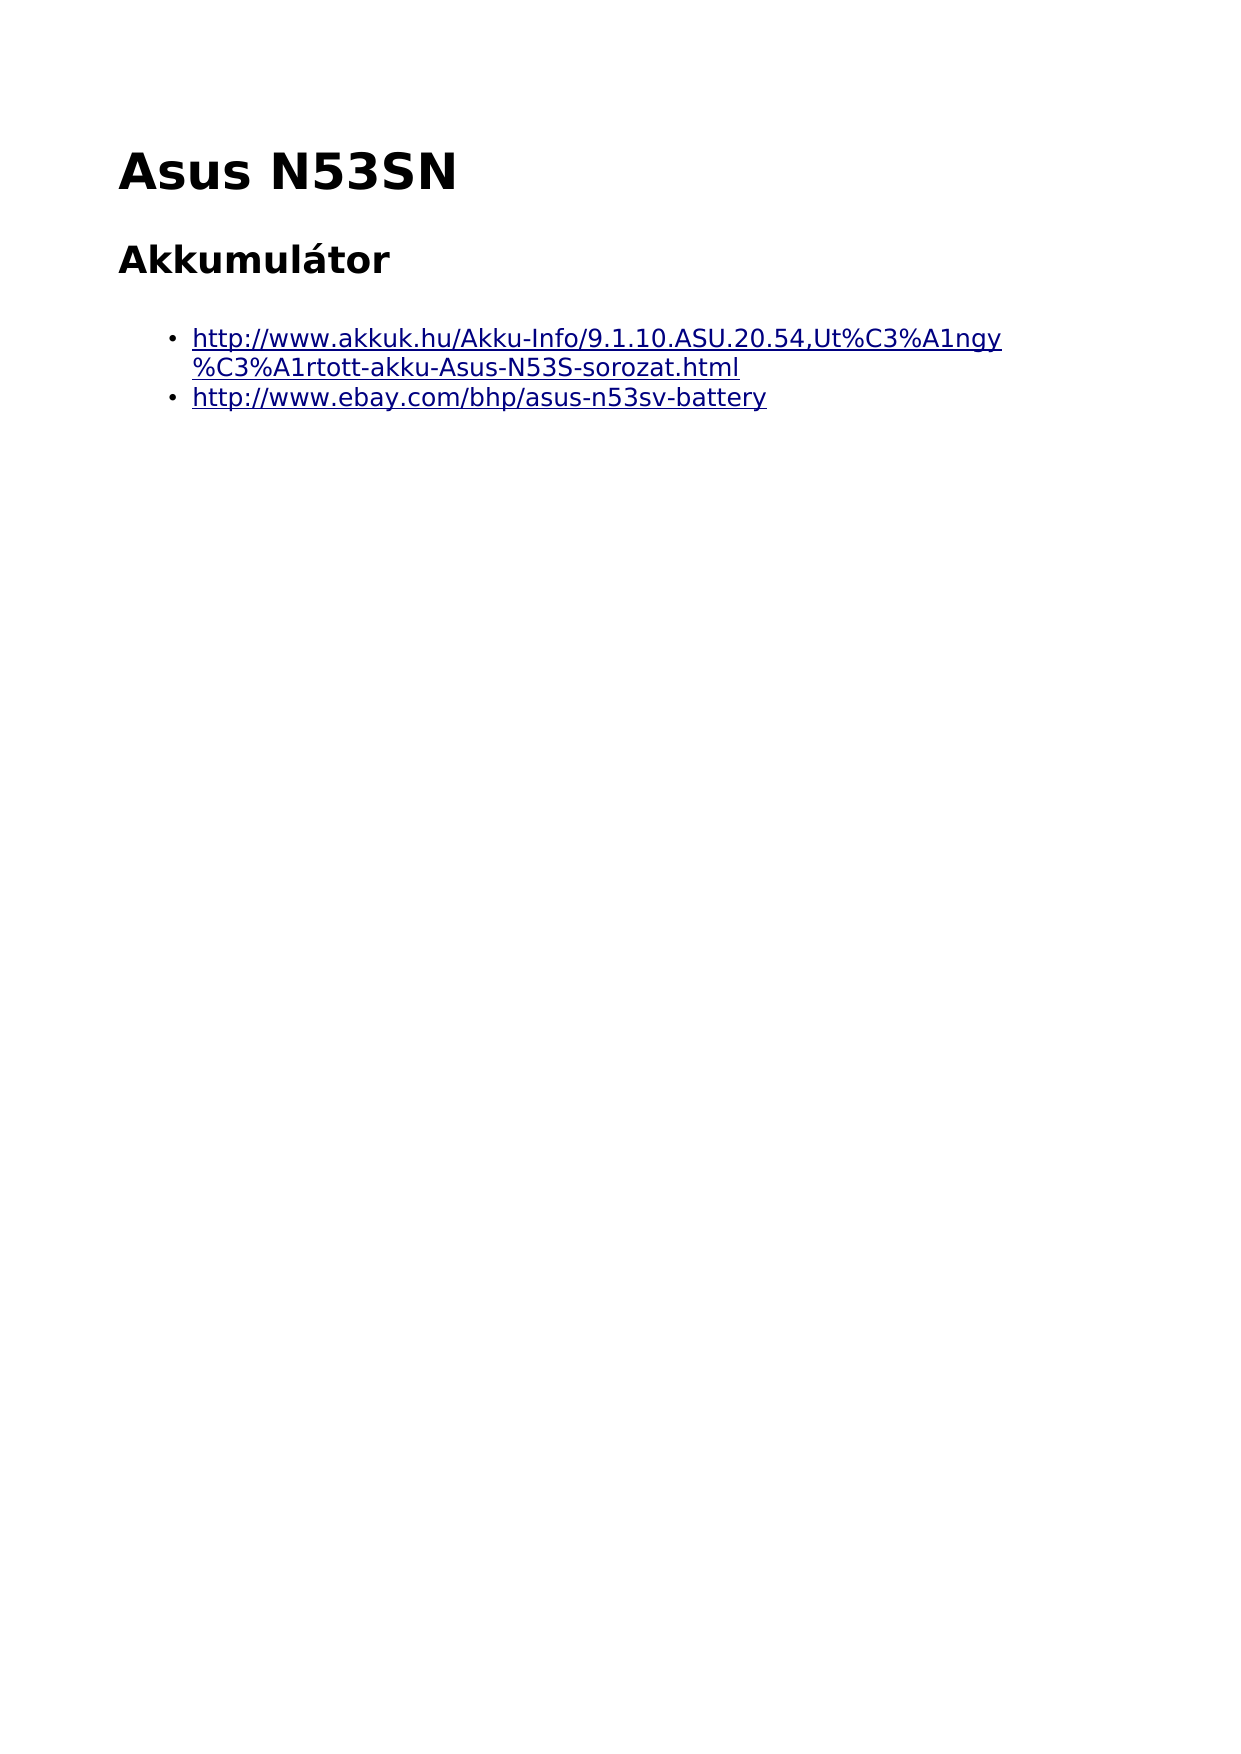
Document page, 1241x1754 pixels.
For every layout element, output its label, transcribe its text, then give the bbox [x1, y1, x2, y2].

list http://www.akkuk.hu/Akku-Info/9.1.10.ASU.20.54,Ut%C3%A1ngy%C3%A1rtott-akku-Asus-N53S-sorozat.html [177, 324, 1122, 383]
subtitle Asus N53SN [118, 143, 1122, 201]
subtitle Akkumulátor [118, 239, 1122, 282]
list http://www.ebay.com/bhp/asus-n53sv-battery [177, 383, 1122, 412]
